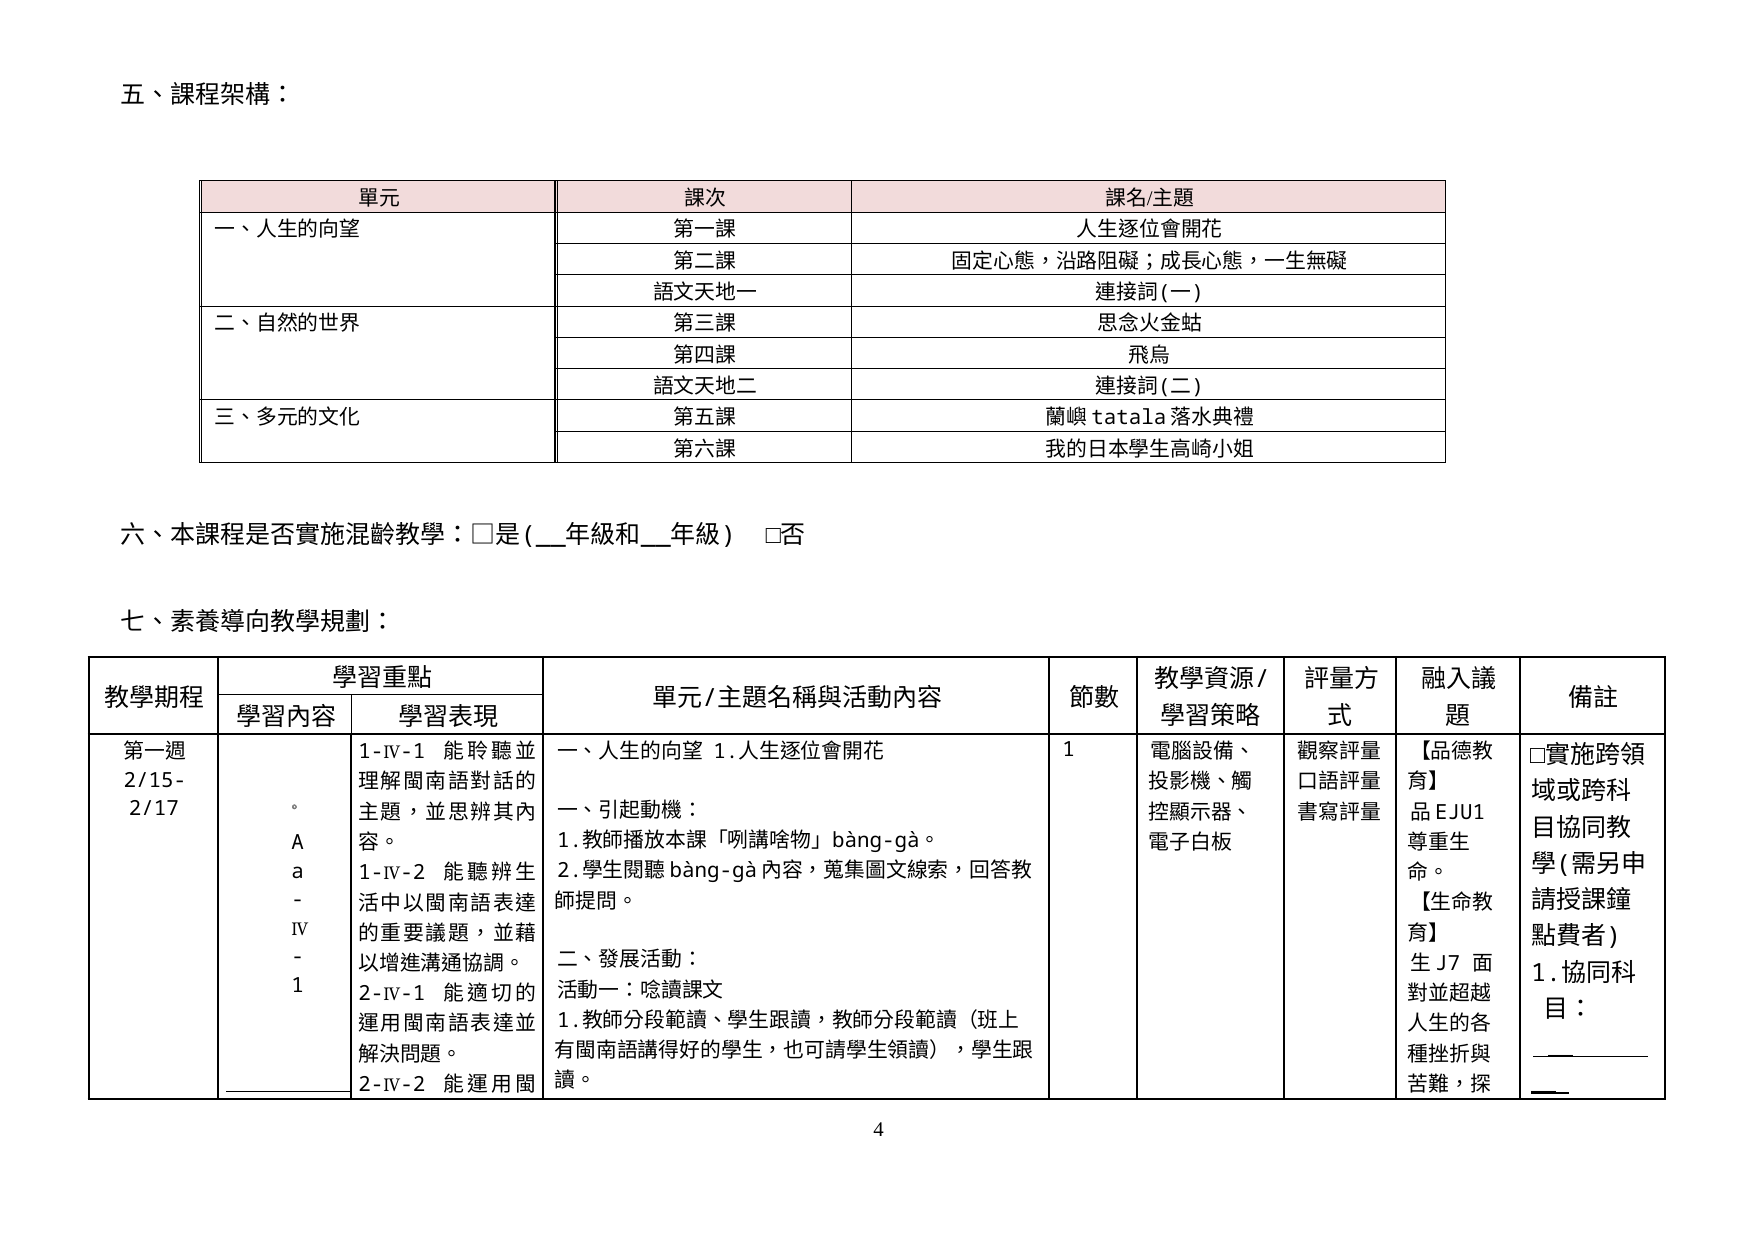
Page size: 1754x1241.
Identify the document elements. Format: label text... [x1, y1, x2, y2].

table_cell 第一週 2/15-2/17 [90, 735, 217, 1097]
table_cell 觀察評量 口語評量 書寫評量 [1285, 735, 1395, 1097]
table_header 課名/主題 [852, 181, 1445, 212]
table_cell 人生逐位會開花 [852, 213, 1445, 243]
text 七、素養導向教學規劃： [118, 601, 1636, 638]
table_cell 學習表現 [352, 695, 542, 732]
table_header 單元/主題名稱與活動內容 [544, 658, 1048, 732]
table_header 備註 [1521, 658, 1664, 732]
table_cell 1-Ⅳ-1 能聆聽並理解閩南語對話的主題，並思辨其內容。 1-Ⅳ-2 能聽辨生活中以閩南語表達的重要議題，並藉以增進溝通協調。 2-Ⅳ-1 能適切的運用閩南語表達並解決問題。 2-Ⅳ-2 能運用閩 [352, 735, 542, 1097]
table_cell 【品德教育】 品EJU1 尊重生命。 【生命教育】 生J7 面對並超越人生的各種挫折與苦難，探 [1397, 735, 1519, 1097]
table_cell 第六課 [558, 432, 851, 462]
table_header 節數 [1050, 658, 1136, 732]
table_cell 我的日本學生高崎小姐 [852, 432, 1445, 462]
table_header 單元 [202, 181, 554, 212]
table_cell □實施跨領域或跨科目協同教學(需另申請授課鐘點費者) 1.協同科目： ＿ ＿ [1521, 735, 1664, 1097]
table_header 學習重點 [219, 658, 542, 694]
table_cell 語文天地二 [558, 369, 851, 399]
table_header 課次 [558, 181, 851, 212]
table_cell 固定心態，沿路阻礙；成長心態，一生無礙 [852, 244, 1445, 274]
table_cell 蘭嶼tatala落水典禮 [852, 400, 1445, 431]
text 六、本課程是否實施混齡教學：□是(__年級和__年級) □否 [118, 514, 1636, 550]
table_cell 第二課 [558, 244, 851, 274]
table_cell 第四課 [558, 338, 851, 368]
table_header 融入議題 [1397, 658, 1519, 732]
table_cell 電腦設備、投影機、觸控顯示器、電子白板 [1138, 735, 1283, 1097]
table_cell 飛烏 [852, 338, 1445, 368]
table_cell 連接詞(二) [852, 369, 1445, 399]
table_cell 第一課 [558, 213, 851, 243]
table_cell 語文天地一 [558, 275, 851, 306]
table_cell 二、自然的世界 [202, 307, 554, 399]
table_header 教學資源/學習策略 [1138, 658, 1283, 732]
text 五、課程架構： [118, 75, 1636, 111]
table_header 教學期程 [90, 658, 217, 732]
table_cell 第三課 [558, 307, 851, 337]
table_cell 連接詞(一) [852, 275, 1445, 306]
table_cell ◎Aa-Ⅳ-1 [219, 735, 350, 1097]
table_cell 1 [1050, 735, 1136, 1097]
table_cell 三、多元的文化 [202, 400, 554, 462]
table_cell 第五課 [558, 400, 851, 431]
table_header 評量方式 [1285, 658, 1395, 732]
table_cell 學習內容 [219, 695, 351, 732]
table_cell 一、人生的向望 [202, 213, 554, 306]
table_cell 思念火金蛄 [852, 307, 1445, 337]
table_cell 一、人生的向望 1.人生逐位會開花 一、引起動機： 1.教師播放本課「咧講啥物」bàng-gà。 2.學生閱聽bàng-gà內容，蒐集圖文線索，回答教師提問。 二、發展活動： 活動一：唸讀課文 1.教師分段範讀、學生跟讀，教師分段範讀（班上有閩南語講得好的學生，也可請學生領讀），學生跟讀。 [544, 735, 1048, 1097]
